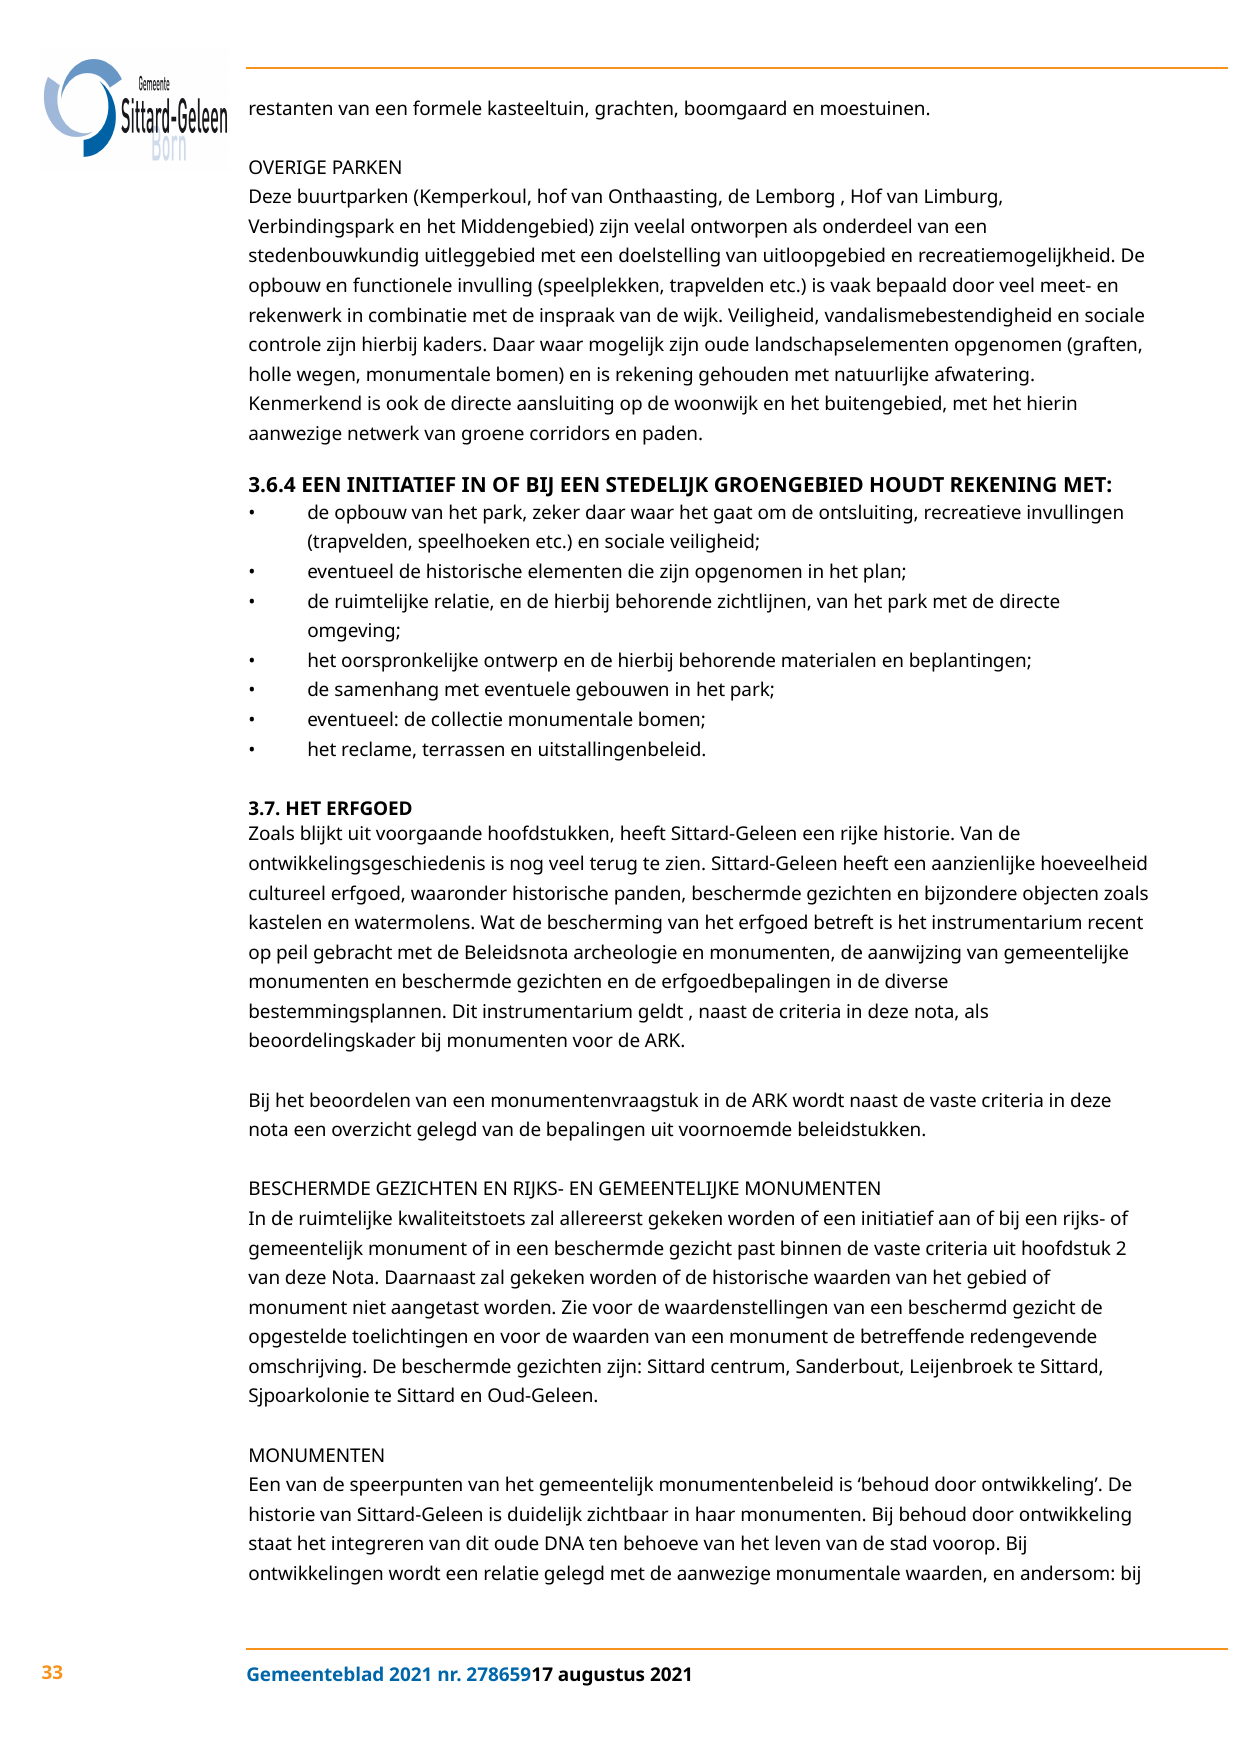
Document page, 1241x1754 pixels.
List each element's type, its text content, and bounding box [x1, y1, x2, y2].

text 3.7. HET ERFGOED [248, 795, 1152, 821]
text In de ruimtelijke kwaliteitstoets zal allereerst gekeken worden of een initiatief aan of bij een rijks- of gemeentelijk monument of in een beschermde gezicht past binnen de vaste criteria uit hoofdstuk 2 van deze Nota. Daarnaast zal gekeken worden of de historische waarden van het gebied of monument niet aangetast worden. Zie voor de waardenstellingen van een beschermd gezicht de opgestelde toelichtingen en voor de waarden van een monument de betreffende redengevende omschrijving. De beschermde gezichten zijn: Sittard centrum, Sanderbout, Leijenbroek te Sittard, Sjpoarkolonie te Sittard en Oud-Geleen. [248, 1205, 1152, 1408]
text Bij het beoordelen van een monumentenvraagstuk in de ARK wordt naast de vaste criteria in deze nota een overzicht gelegd van de bepalingen uit voornoemde beleidstukken. [248, 1087, 1152, 1142]
text restanten van een formele kasteeltuin, grachten, boomgaard en moestuinen. [248, 95, 1152, 121]
text Zoals blijkt uit voorgaande hoofdstukken, heeft Sittard-Geleen een rijke historie. Van de ontwikkelingsgeschiedenis is nog veel terug te zien. Sittard-Geleen heeft een aanzienlijke hoeveelheid cultureel erfgoed, waaronder historische panden, beschermde gezichten en bijzondere objecten zoals kastelen en watermolens. Wat de bescherming van het erfgoed betreft is het instrumentarium recent op peil gebracht met de Beleidsnota archeologie en monumenten, de aanwijzing van gemeentelijke monumenten en beschermde gezichten en de erfgoedbepalingen in de diverse bestemmingsplannen. Dit instrumentarium geldt , naast de criteria in deze nota, als beoordelingskader bij monumenten voor de ARK. [248, 821, 1152, 1053]
text Deze buurtparken (Kemperkoul, hof van Onthaasting, de Lemborg , Hof van Limburg, Verbindingspark en het Middengebied) zijn veelal ontworpen als onderdeel van een stedenbouwkundig uitleggebied met een doelstelling van uitloopgebied en recreatiemogelijkheid. De opbouw en functionele invulling (speelplekken, trapvelden etc.) is vaak bepaald door veel meet- en rekenwerk in combinatie met de inspraak van de wijk. Veiligheid, vandalismebestendigheid en sociale controle zijn hierbij kaders. Daar waar mogelijk zijn oude landschapselementen opgenomen (graften, holle wegen, monumentale bomen) en is rekening gehouden met natuurlijke afwatering. [248, 183, 1152, 387]
list de samenhang met eventuele gebouwen in het park; [248, 677, 1152, 702]
text Een van de speerpunten van het gemeentelijk monumentenbeleid is ‘behoud door ontwikkeling’. De historie van Sittard-Geleen is duidelijk zichtbaar in haar monumenten. Bij behoud door ontwikkeling staat het integreren van dit oude DNA ten behoeve van het leven van de stad voorop. Bij ontwikkelingen wordt een relatie gelegd met de aanwezige monumentale waarden, en andersom: bij [248, 1471, 1152, 1586]
list het reclame, terrassen en uitstallingenbeleid. [248, 736, 1152, 761]
text Kenmerkend is ook de directe aansluiting op de woonwijk en het buitengebied, met het hierin aanwezige netwerk van groene corridors en paden. [248, 391, 1152, 446]
text BESCHERMDE GEZICHTEN EN RIJKS- EN GEMEENTELIJKE MONUMENTEN [248, 1176, 1152, 1201]
text OVERIGE PARKEN [248, 154, 1152, 180]
list de ruimtelijke relatie, en de hierbij behorende zichtlijnen, van het park met de directe omgeving; [248, 588, 1152, 643]
text MONUMENTEN [248, 1442, 1152, 1468]
list eventueel de historische elementen die zijn opgenomen in het plan; [248, 558, 1152, 584]
list het oorspronkelijke ontwerp en de hierbij behorende materialen en beplantingen; [248, 647, 1152, 673]
text 3.6.4 EEN INITIATIEF IN OF BIJ EEN STEDELIJK GROENGEBIED HOUDT REKENING MET: [248, 471, 1152, 499]
list eventueel: de collectie monumentale bomen; [248, 706, 1152, 732]
picture [41, 47, 231, 172]
list de opbouw van het park, zeker daar waar het gaat om de ontsluiting, recreatieve invullingen (trapvelden, speelhoeken etc.) en sociale veiligheid; [248, 499, 1152, 554]
